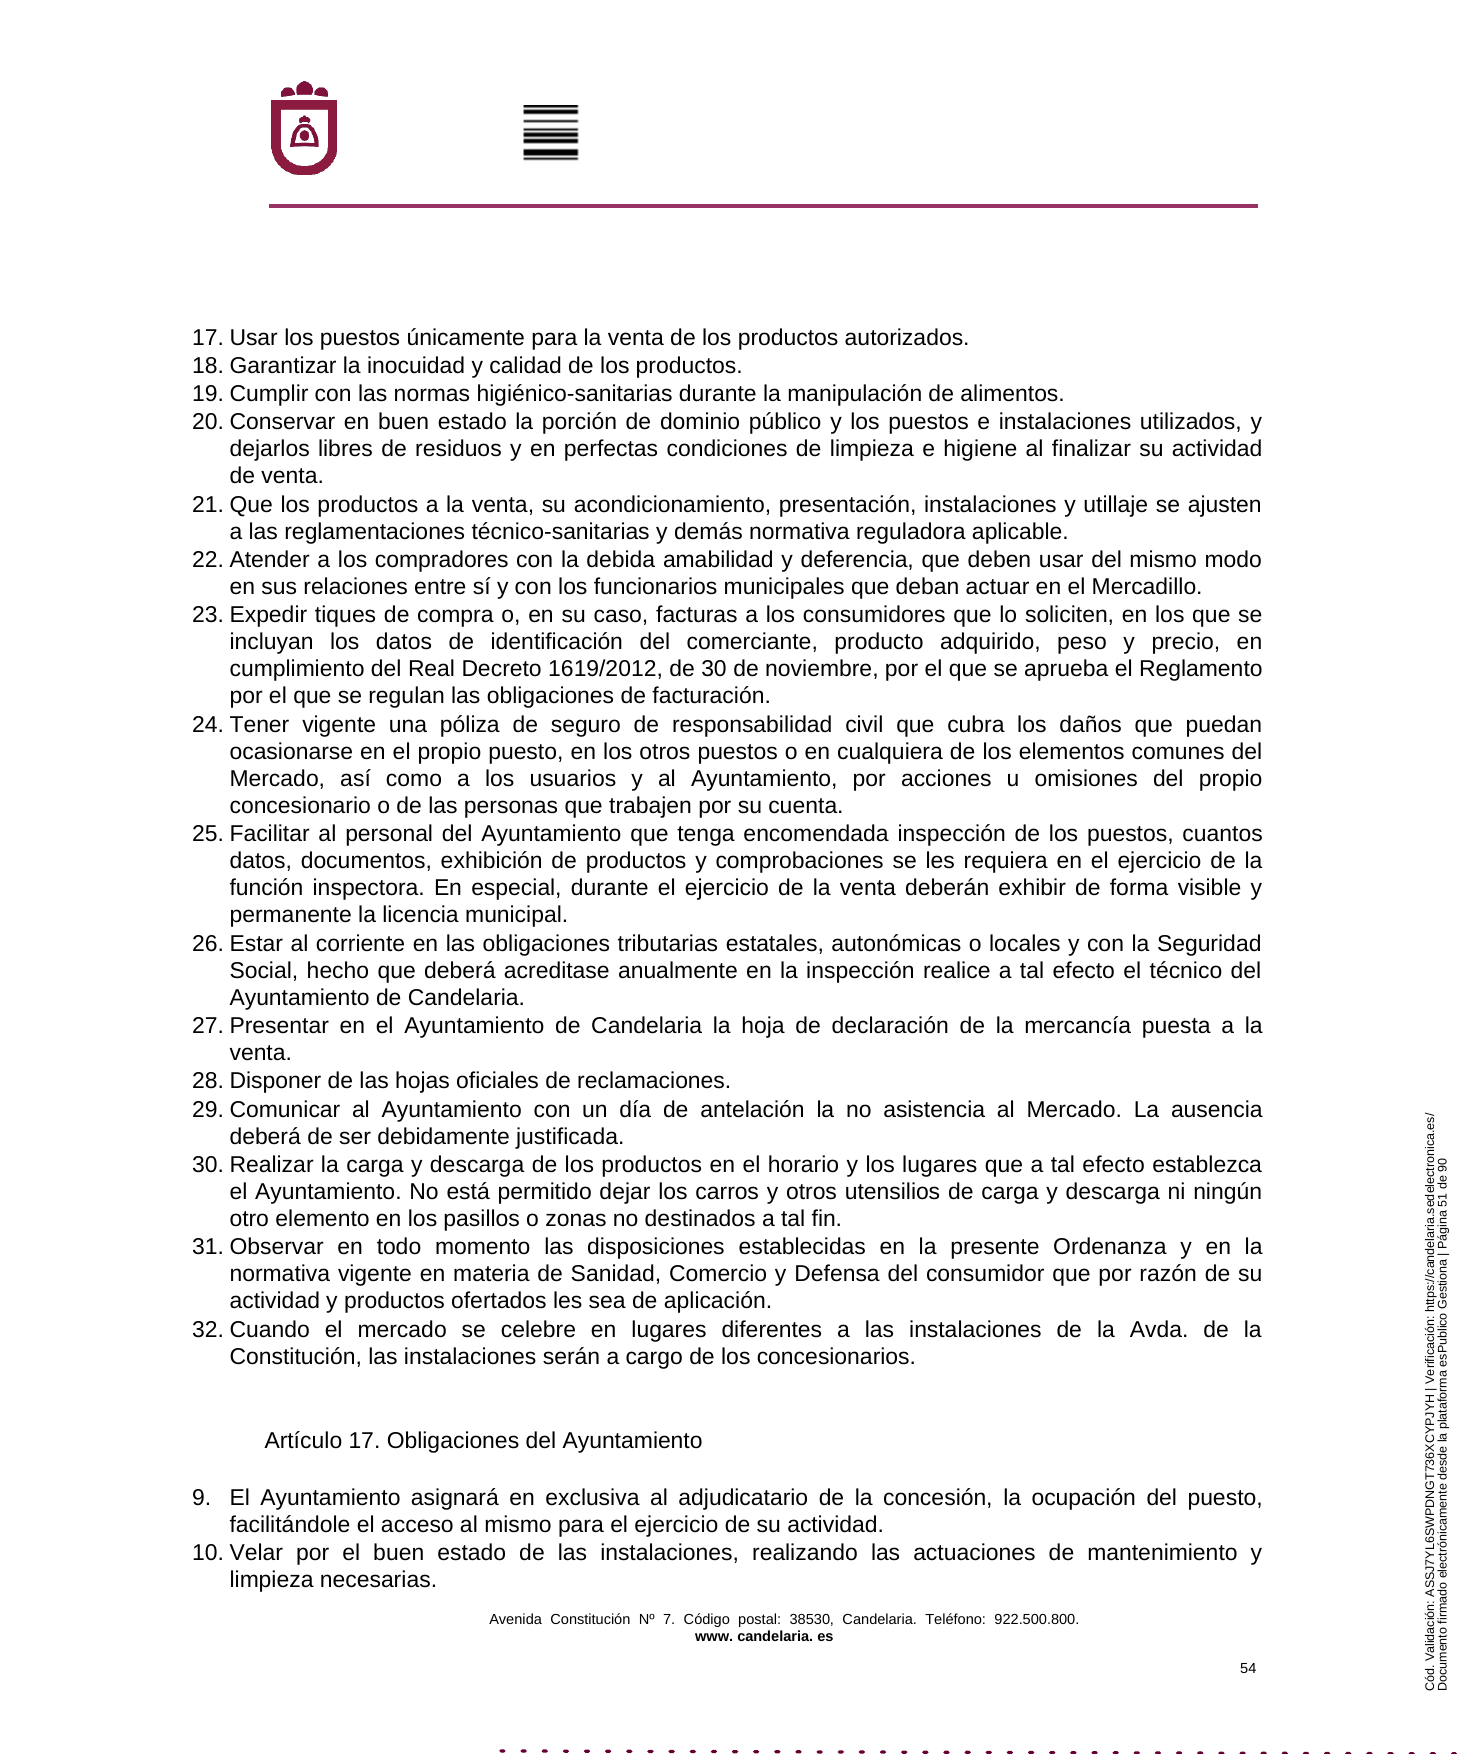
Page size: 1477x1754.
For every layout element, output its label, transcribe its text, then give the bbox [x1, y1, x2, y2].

list Realizar la carga y descarga de los productos en el horario y los lugares que a tal efecto establezca el Ayuntamiento. No está permitido dejar los carros y otros utensilios de carga y descarga ni ningún otro elemento en los pasillos o zonas no destinados a tal fin. [192, 1151, 1263, 1231]
list Usar los puestos únicamente para la venta de los productos autorizados. [192, 323, 1263, 350]
list Garantizar la inocuidad y calidad de los productos. [192, 352, 1263, 378]
text Artículo 17. Obligaciones del Ayuntamiento [264, 1427, 1263, 1454]
list Que los productos a la venta, su acondicionamiento, presentación, instalaciones y utillaje se ajusten a las reglamentaciones técnico-sanitarias y demás normativa reguladora aplicable. [192, 491, 1263, 544]
list Cumplir con las normas higiénico-sanitarias durante la manipulación de alimentos. [192, 380, 1263, 406]
list Observar en todo momento las disposiciones establecidas en la presente Ordenanza y en la normativa vigente en materia de Sanidad, Comercio y Defensa del consumidor que por razón de su actividad y productos ofertados les sea de aplicación. [192, 1233, 1263, 1314]
list Disponer de las hojas oficiales de reclamaciones. [192, 1067, 1263, 1094]
list Facilitar al personal del Ayuntamiento que tenga encomendada inspección de los puestos, cuantos datos, documentos, exhibición de productos y comprobaciones se les requiera en el ejercicio de la función inspectora. En especial, durante el ejercicio de la venta deberán exhibir de forma visible y permanente la licencia municipal. [192, 820, 1263, 928]
list Estar al corriente en las obligaciones tributarias estatales, autonómicas o locales y con la Seguridad Social, hecho que deberá acreditase anualmente en la inspección realice a tal efecto el técnico del Ayuntamiento de Candelaria. [192, 930, 1263, 1010]
list Expedir tiques de compra o, en su caso, facturas a los consumidores que lo soliciten, en los que se incluyan los datos de identificación del comerciante, producto adquirido, peso y precio, en cumplimiento del Real Decreto 1619/2012, de 30 de noviembre, por el que se aprueba el Reglamento por el que se regulan las obligaciones de facturación. [192, 601, 1263, 709]
list El Ayuntamiento asignará en exclusiva al adjudicatario de la concesión, la ocupación del puesto, facilitándole el acceso al mismo para el ejercicio de su actividad. [192, 1484, 1263, 1537]
list Presentar en el Ayuntamiento de Candelaria la hoja de declaración de la mercancía puesta a la venta. [192, 1012, 1263, 1066]
list Atender a los compradores con la debida amabilidad y deferencia, que deben usar del mismo modo en sus relaciones entre sí y con los funcionarios municipales que deban actuar en el Mercadillo. [192, 546, 1263, 599]
list Conservar en buen estado la porción de dominio público y los puestos e instalaciones utilizados, y dejarlos libres de residuos y en perfectas condiciones de limpieza e higiene al finalizar su actividad de venta. [192, 408, 1263, 489]
list Tener vigente una póliza de seguro de responsabilidad civil que cubra los daños que puedan ocasionarse en el propio puesto, en los otros puestos o en cualquiera de los elementos comunes del Mercado, así como a los usuarios y al Ayuntamiento, por acciones u omisiones del propio concesionario o de las personas que trabajen por su cuenta. [192, 711, 1263, 818]
list Cuando el mercado se celebre en lugares diferentes a las instalaciones de la Avda. de la Constitución, las instalaciones serán a cargo de los concesionarios. [192, 1316, 1263, 1369]
list Comunicar al Ayuntamiento con un día de antelación la no asistencia al Mercado. La ausencia deberá de ser debidamente justificada. [192, 1096, 1263, 1149]
list Velar por el buen estado de las instalaciones, realizando las actuaciones de mantenimiento y limpieza necesarias. [192, 1539, 1263, 1592]
